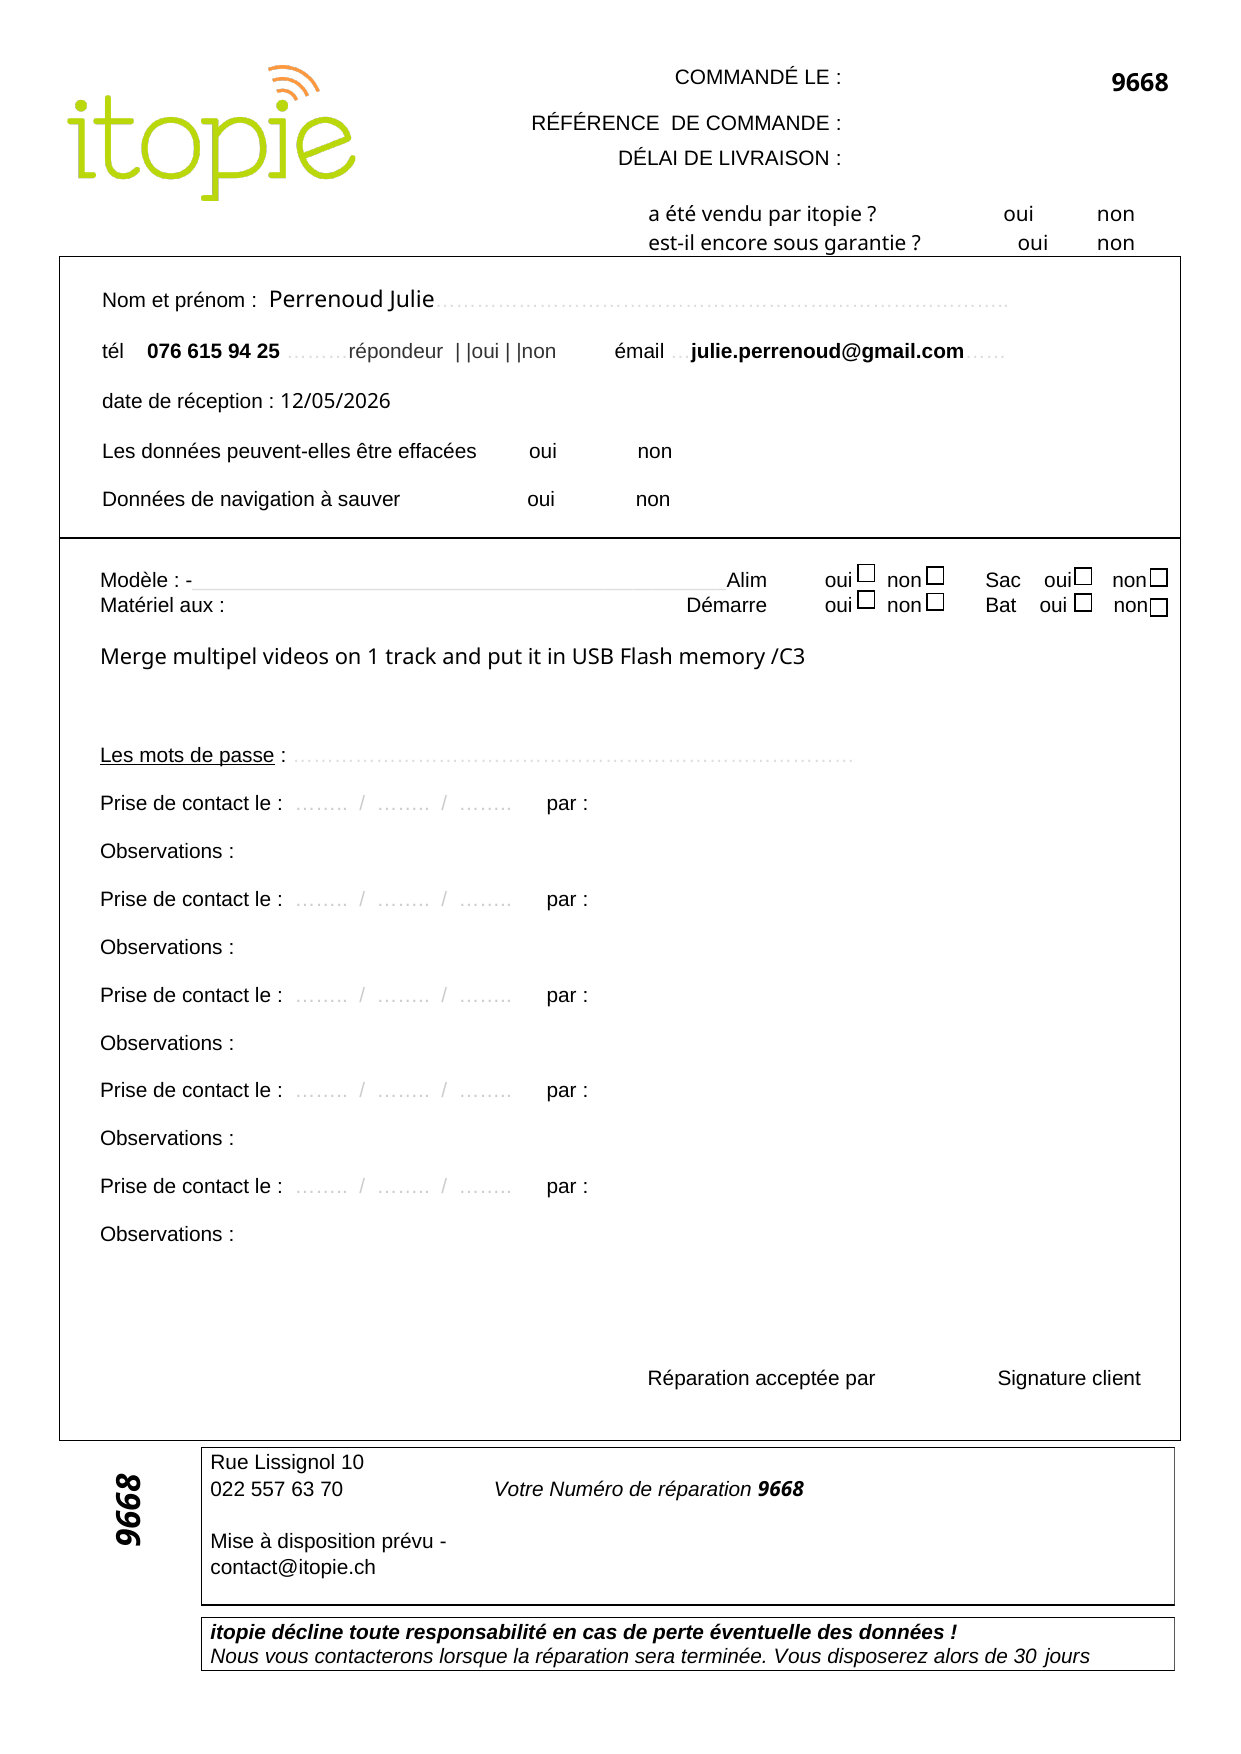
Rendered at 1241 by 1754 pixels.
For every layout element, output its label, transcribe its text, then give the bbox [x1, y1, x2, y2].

text Observations : [60, 1219, 1180, 1246]
text tél 076 615 94 25 ………répondeur | |oui | |non émail …julie.perrenoud@gmail.com…… [60, 335, 1180, 362]
text Données de navigation à sauver oui non [60, 484, 1180, 511]
text Matériel aux : Démarre oui non Bat oui non [60, 590, 1180, 617]
text Prise de contact le : …….. / …….. / …….. par : [60, 1171, 1180, 1198]
text Modèle : - Alim oui non Sac oui non [948, 562, 1180, 590]
table_header Rue Lissignol 10 022 557 63 70 Votre Numéro de réparation 9668 Mise à disposition prévu - contact@itopie.ch [195, 1441, 1180, 1611]
text Observations : [60, 1027, 1180, 1054]
picture [67, 65, 356, 201]
text Observations : [60, 931, 1180, 958]
text Modèle : - Alim oui non Sac oui non [60, 562, 856, 590]
text est-il encore sous garantie ? oui non [59, 228, 1181, 256]
table_header COMMANDÉ LE : [490, 59, 847, 104]
table_cell [847, 105, 1180, 140]
table_cell itopie décline toute responsabilité en cas de perte éventuelle des données ! Nous vous contacterons lorsque la réparation sera terminée. Vous disposerez alors de 30 jours [195, 1611, 1180, 1677]
text Prise de contact le : …….. / …….. / …….. par : [60, 1075, 1180, 1102]
text Les mots de passe : ……………………………………………………………………… [60, 740, 1180, 767]
table_header 9668 [847, 59, 1180, 104]
text Modèle : - Alim oui non Sac oui non [879, 562, 925, 590]
text Nom et prénom : Perrenoud Julie……………………………………………………………………….. [60, 280, 1180, 314]
text Observations : [60, 836, 1180, 863]
table_cell [847, 140, 1180, 175]
table_header 9668 [59, 1441, 195, 1677]
text Merge multipel videos on 1 track and put it in USB Flash memory /C3 [60, 638, 1180, 671]
text date de réception : 12/05/2026 [60, 383, 1180, 415]
text Observations : [60, 1123, 1180, 1150]
text Prise de contact le : …….. / …….. / …….. par : [60, 979, 1180, 1006]
text Prise de contact le : …….. / …….. / …….. par : [60, 788, 1180, 815]
table_cell RÉFÉRENCE DE COMMANDE : [490, 105, 847, 140]
text Réparation acceptée par Signature client [60, 1363, 1180, 1390]
table_cell DÉLAI DE LIVRAISON : [490, 140, 847, 175]
text Prise de contact le : …….. / …….. / …….. par : [60, 883, 1180, 911]
text Les données peuvent-elles être effacées oui non [60, 436, 1180, 463]
text a été vendu par itopie ? oui non [59, 199, 1181, 228]
